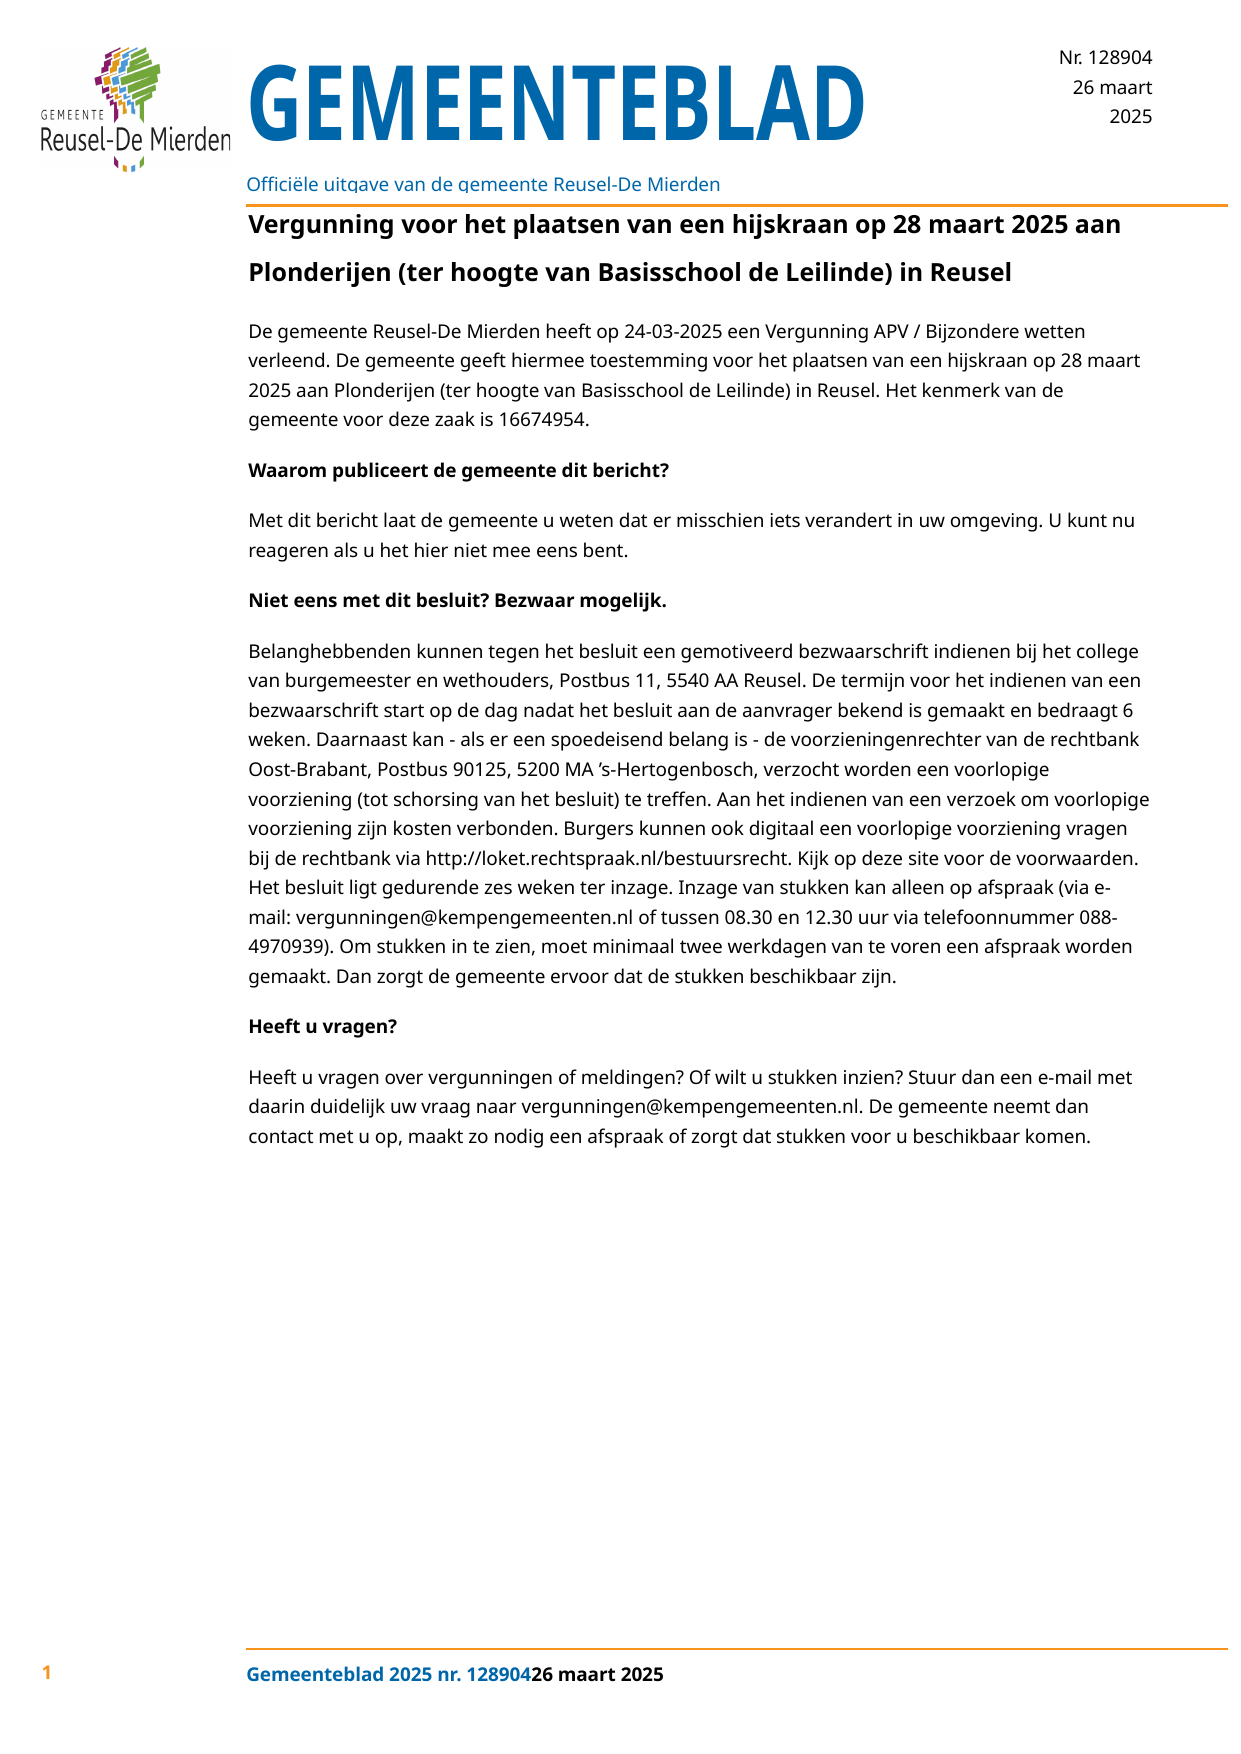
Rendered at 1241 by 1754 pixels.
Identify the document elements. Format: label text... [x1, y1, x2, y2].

text Heeft u vragen over vergunningen of meldingen? Of wilt u stukken inzien? Stuur dan een e-mail met daarin duidelijk uw vraag naar vergunningen@kempengemeenten.nl. De gemeente neemt dan contact met u op, maakt zo nodig een afspraak of zorgt dat stukken voor u beschikbaar komen. [248, 1064, 1152, 1149]
text Vergunning voor het plaatsen van een hijskraan op 28 maart 2025 aan Plonderijen (ter hoogte van Basisschool de Leilinde) in Reusel [248, 207, 1152, 288]
text Met dit bericht laat de gemeente u weten dat er misschien iets verandert in uw omgeving. U kunt nu reageren als u het hier niet mee eens bent. [248, 507, 1152, 563]
text De gemeente Reusel-De Mierden heeft op 24-03-2025 een Vergunning APV / Bijzondere wetten verleend. De gemeente geeft hiermee toestemming voor het plaatsen van een hijskraan op 28 maart 2025 aan Plonderijen (ter hoogte van Basisschool de Leilinde) in Reusel. Het kenmerk van de gemeente voor deze zaak is 16674954. [248, 318, 1152, 432]
text Waarom publiceert de gemeente dit bericht? [248, 457, 1152, 483]
text Heeft u vragen? [248, 1014, 1152, 1039]
picture [41, 47, 231, 172]
text Niet eens met dit besluit? Bezwaar mogelijk. [248, 587, 1152, 613]
text Belanghebbenden kunnen tegen het besluit een gemotiveerd bezwaarschrift indienen bij het college van burgemeester en wethouders, Postbus 11, 5540 AA Reusel. De termijn voor het indienen van een bezwaarschrift start op de dag nadat het besluit aan de aanvrager bekend is gemaakt en bedraagt 6 weken. Daarnaast kan - als er een spoedeisend belang is - de voorzieningenrechter van de rechtbank Oost-Brabant, Postbus 90125, 5200 MA ’s-Hertogenbosch, verzocht worden een voorlopige voorziening (tot schorsing van het besluit) te treffen. Aan het indienen van een verzoek om voorlopige voorziening zijn kosten verbonden. Burgers kunnen ook digitaal een voorlopige voorziening vragen bij de rechtbank via http://loket.rechtspraak.nl/bestuursrecht. Kijk op deze site voor de voorwaarden. Het besluit ligt gedurende zes weken ter inzage. Inzage van stukken kan alleen op afspraak (via e-mail: vergunningen@kempengemeenten.nl of tussen 08.30 en 12.30 uur via telefoonnummer 088-4970939). Om stukken in te zien, moet minimaal twee werkdagen van te voren een afspraak worden gemaakt. Dan zorgt de gemeente ervoor dat de stukken beschikbaar zijn. [248, 638, 1152, 989]
